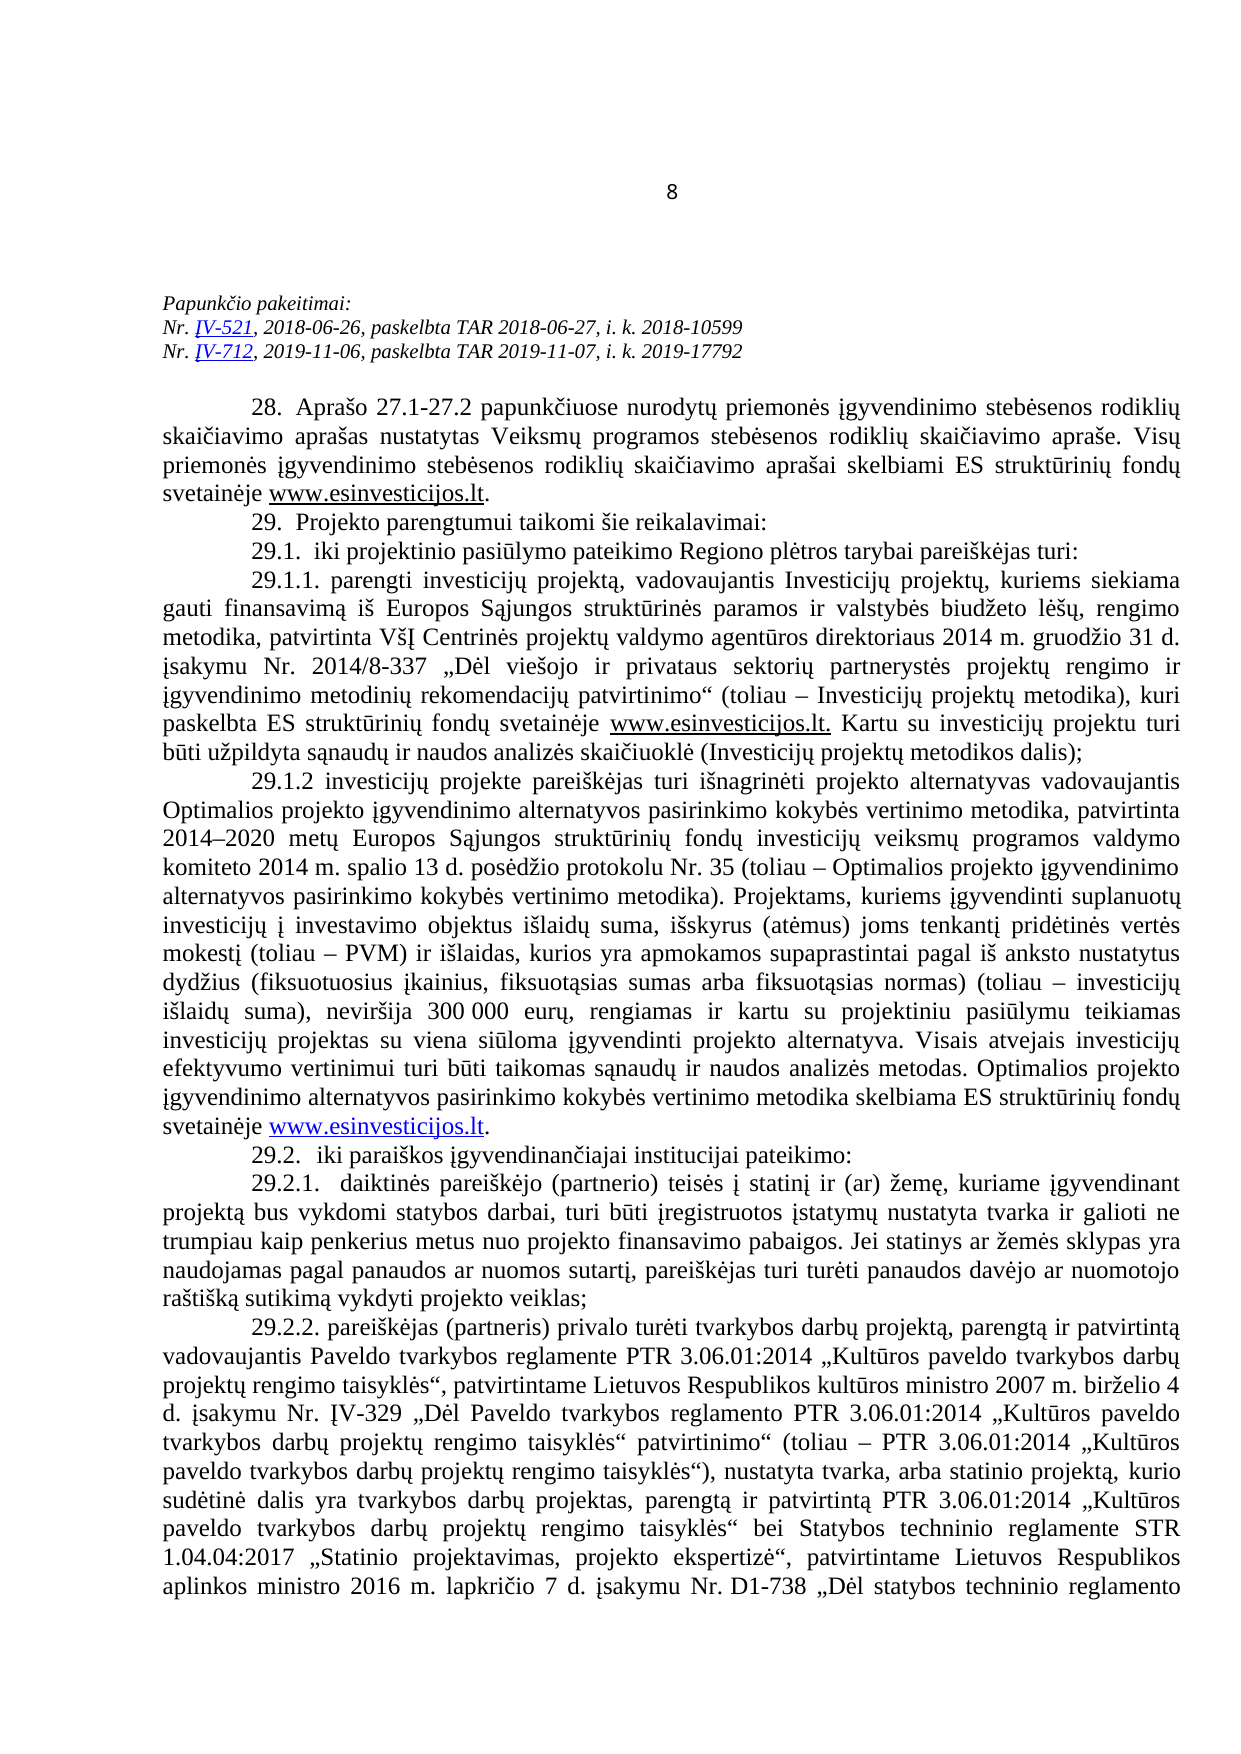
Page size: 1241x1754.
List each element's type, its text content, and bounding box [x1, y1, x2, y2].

text 29.2. iki paraiškos įgyvendinančiajai institucijai pateikimo: [162, 1140, 1181, 1168]
text 29.1.1. parengti investicijų projektą, vadovaujantis Investicijų projektų, kuriems siekiama gauti finansavimą iš Europos Sąjungos struktūrinės paramos ir valstybės biudžeto lėšų, rengimo metodika, patvirtinta VšĮ Centrinės projektų valdymo agentūros direktoriaus 2014 m. gruodžio 31 d. įsakymu Nr. 2014/8-337 „Dėl viešojo ir privataus sektorių partnerystės projektų rengimo ir įgyvendinimo metodinių rekomendacijų patvirtinimo“ (toliau – Investicijų projektų metodika), kuri paskelbta ES struktūrinių fondų svetainėje www.esinvesticijos.lt. Kartu su investicijų projektu turi būti užpildyta sąnaudų ir naudos analizės skaičiuoklė (Investicijų projektų metodikos dalis); [162, 565, 1181, 766]
text 29.1. iki projektinio pasiūlymo pateikimo Regiono plėtros tarybai pareiškėjas turi: [162, 536, 1181, 565]
text Nr. ĮV-521, 2018-06-26, paskelbta TAR 2018-06-27, i. k. 2018-10599 [162, 315, 1181, 339]
text Nr. ĮV-712, 2019-11-06, paskelbta TAR 2019-11-07, i. k. 2019-17792 [162, 339, 1181, 363]
text 29.2.1. daiktinės pareiškėjo (partnerio) teisės į statinį ir (ar) žemę, kuriame įgyvendinant projektą bus vykdomi statybos darbai, turi būti įregistruotos įstatymų nustatyta tvarka ir galioti ne trumpiau kaip penkerius metus nuo projekto finansavimo pabaigos. Jei statinys ar žemės sklypas yra naudojamas pagal panaudos ar nuomos sutartį, pareiškėjas turi turėti panaudos davėjo ar nuomotojo raštišką sutikimą vykdyti projekto veiklas; [162, 1168, 1181, 1312]
text 29.2.2. pareiškėjas (partneris) privalo turėti tvarkybos darbų projektą, parengtą ir patvirtintą vadovaujantis Paveldo tvarkybos reglamente PTR 3.06.01:2014 „Kultūros paveldo tvarkybos darbų projektų rengimo taisyklės“, patvirtintame Lietuvos Respublikos kultūros ministro 2007 m. birželio 4 d. įsakymu Nr. ĮV-329 „Dėl Paveldo tvarkybos reglamento PTR 3.06.01:2014 „Kultūros paveldo tvarkybos darbų projektų rengimo taisyklės“ patvirtinimo“ (toliau – PTR 3.06.01:2014 „Kultūros paveldo tvarkybos darbų projektų rengimo taisyklės“), nustatyta tvarka, arba statinio projektą, kurio sudėtinė dalis yra tvarkybos darbų projektas, parengtą ir patvirtintą PTR 3.06.01:2014 „Kultūros paveldo tvarkybos darbų projektų rengimo taisyklės“ bei Statybos techninio reglamente STR 1.04.04:2017 „Statinio projektavimas, projekto ekspertizė“, patvirtintame Lietuvos Respublikos aplinkos ministro 2016 m. lapkričio 7 d. įsakymu Nr. D1-738 „Dėl statybos techninio reglamento [162, 1312, 1181, 1600]
text 29. Projekto parengtumui taikomi šie reikalavimai: [162, 507, 1181, 536]
text 29.1.2 investicijų projekte pareiškėjas turi išnagrinėti projekto alternatyvas vadovaujantis Optimalios projekto įgyvendinimo alternatyvos pasirinkimo kokybės vertinimo metodika, patvirtinta 2014–2020 metų Europos Sąjungos struktūrinių fondų investicijų veiksmų programos valdymo komiteto 2014 m. spalio 13 d. posėdžio protokolu Nr. 35 (toliau – Optimalios projekto įgyvendinimo alternatyvos pasirinkimo kokybės vertinimo metodika). Projektams, kuriems įgyvendinti suplanuotų investicijų į investavimo objektus išlaidų suma, išskyrus (atėmus) joms tenkantį pridėtinės vertės mokestį (toliau – PVM) ir išlaidas, kurios yra apmokamos supaprastintai pagal iš anksto nustatytus dydžius (fiksuotuosius įkainius, fiksuotąsias sumas arba fiksuotąsias normas) (toliau – investicijų išlaidų suma), neviršija 300 000 eurų, rengiamas ir kartu su projektiniu pasiūlymu teikiamas investicijų projektas su viena siūloma įgyvendinti projekto alternatyva. Visais atvejais investicijų efektyvumo vertinimui turi būti taikomas sąnaudų ir naudos analizės metodas. Optimalios projekto įgyvendinimo alternatyvos pasirinkimo kokybės vertinimo metodika skelbiama ES struktūrinių fondų svetainėje www.esinvesticijos.lt. [162, 766, 1181, 1140]
text 28. Aprašo 27.1-27.2 papunkčiuose nurodytų priemonės įgyvendinimo stebėsenos rodiklių skaičiavimo aprašas nustatytas Veiksmų programos stebėsenos rodiklių skaičiavimo apraše. Visų priemonės įgyvendinimo stebėsenos rodiklių skaičiavimo aprašai skelbiami ES struktūrinių fondų svetainėje www.esinvesticijos.lt. [162, 392, 1181, 507]
text Papunkčio pakeitimai: [162, 291, 1181, 315]
